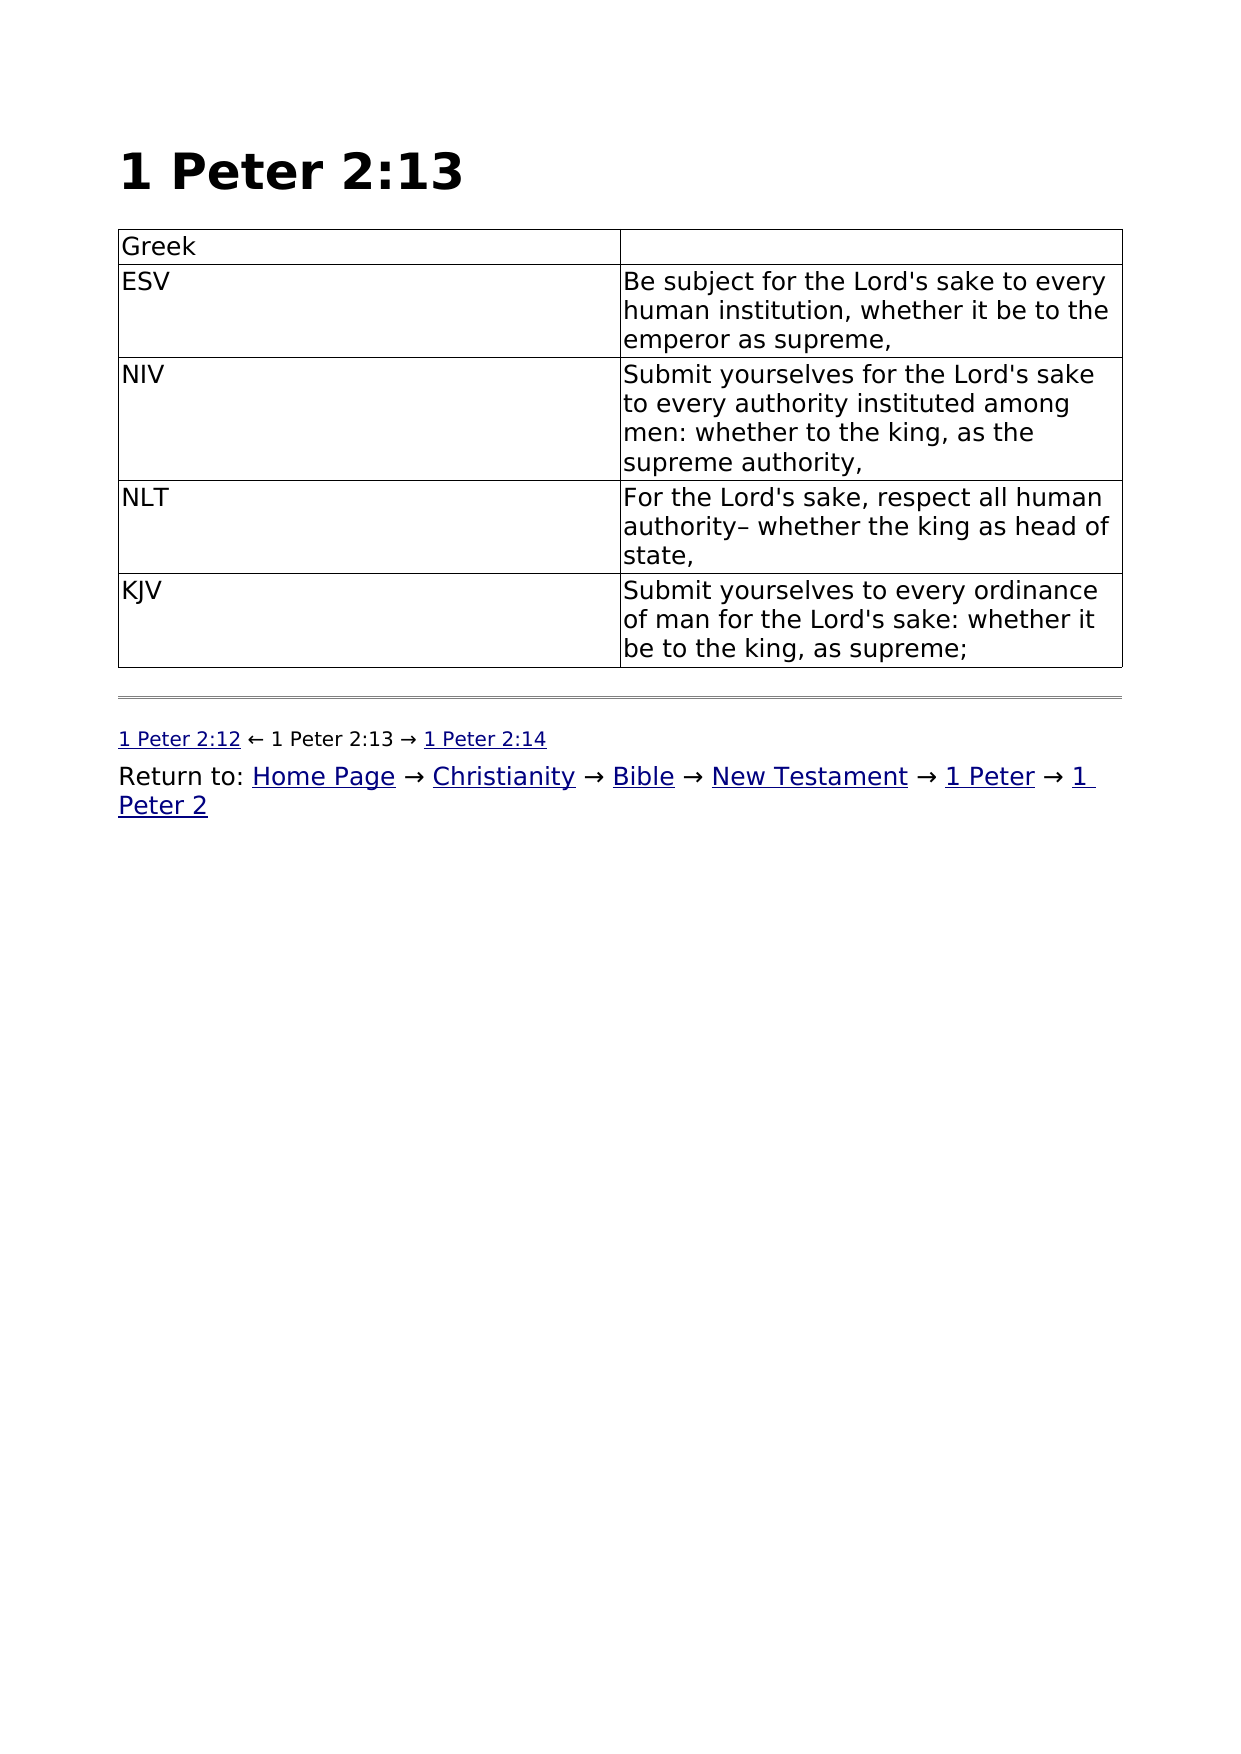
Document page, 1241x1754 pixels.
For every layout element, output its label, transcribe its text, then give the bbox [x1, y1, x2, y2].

table_cell ESV [119, 265, 620, 357]
table_cell For the Lord's sake, respect all human authority– whether the king as head of state, [621, 481, 1122, 573]
table_cell NLT [119, 481, 620, 573]
table_cell Submit yourselves to every ordinance of man for the Lord's sake: whether it be to the king, as supreme; [621, 574, 1122, 667]
table_cell KJV [119, 574, 620, 667]
table_header Greek [119, 230, 620, 264]
text 1 Peter 2:12 ← 1 Peter 2:13 → 1 Peter 2:14 [118, 728, 1122, 762]
subtitle 1 Peter 2:13 [118, 143, 1122, 201]
text Return to: Home Page → Christianity → Bible → New Testament → 1 Peter → 1 Peter 2 [118, 762, 1122, 820]
table_header [621, 230, 1122, 264]
table_cell Submit yourselves for the Lord's sake to every authority instituted among men: whether to the king, as the supreme authority, [621, 358, 1122, 480]
table_cell NIV [119, 358, 620, 480]
table_cell Be subject for the Lord's sake to every human institution, whether it be to the emperor as supreme, [621, 265, 1122, 357]
